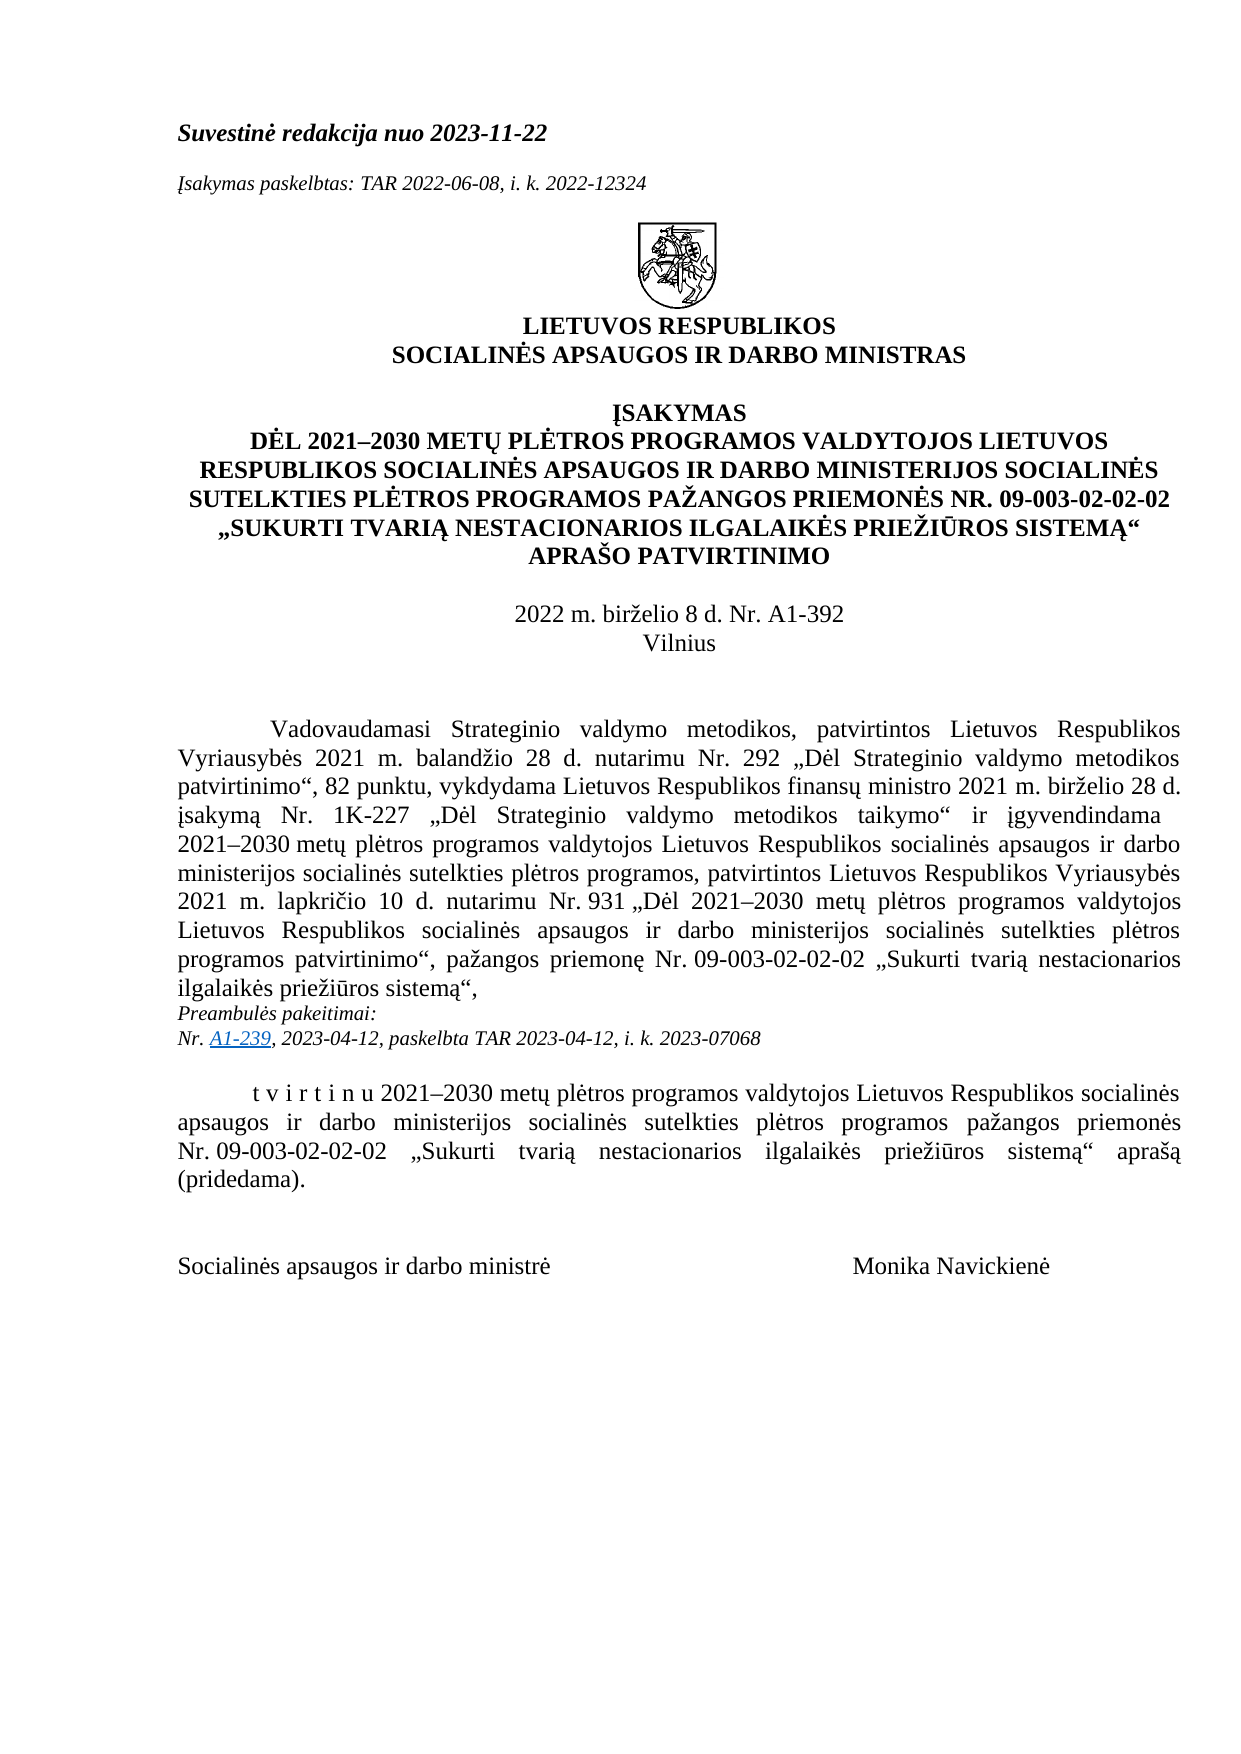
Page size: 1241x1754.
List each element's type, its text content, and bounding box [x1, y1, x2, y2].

text SOCIALINĖS APSAUGOS IR DARBO MINISTRAS [177, 340, 1181, 369]
text LIETUVOS RESPUBLIKOS [177, 311, 1181, 340]
text DĖL 2021–2030 METŲ PLĖTROS PROGRAMOS VALDYTOJOS LIETUVOS RESPUBLIKOS SOCIALINĖS APSAUGOS IR DARBO MINISTERIJOS SOCIALINĖS SUTELKTIES PLĖTROS PROGRAMOS PAŽANGOS PRIEMONĖS NR. 09-003-02-02-02 „SUKURTI TVARIĄ NESTACIONARIOS ILGALAIKĖS PRIEŽIŪROS SISTEMĄ“ APRAŠO PATVIRTINIMO [177, 426, 1181, 570]
text Vilnius [177, 628, 1181, 656]
text t v i r t i n u 2021–2030 metų plėtros programos valdytojos Lietuvos Respublikos socialinės apsaugos ir darbo ministerijos socialinės sutelkties plėtros programos pažangos priemonės Nr. 09‑003-02-02-02 „Sukurti tvarią nestacionarios ilgalaikės priežiūros sistemą“ aprašą (pridedama). [177, 1078, 1181, 1193]
text Suvestinė redakcija nuo 2023-11-22 [177, 118, 1181, 147]
text Įsakymas paskelbtas: TAR 2022-06-08, i. k. 2022-12324 [177, 171, 1181, 195]
text Vadovaudamasi Strateginio valdymo metodikos, patvirtintos Lietuvos Respublikos Vyriausybės 2021 m. balandžio 28 d. nutarimu Nr. 292 „Dėl Strateginio valdymo metodikos patvirtinimo“, 82 punktu, vykdydama Lietuvos Respublikos finansų ministro 2021 m. birželio 28 d. įsakymą Nr. 1K-227 „Dėl Strateginio valdymo metodikos taikymo“ ir įgyvendindama 2021–2030 metų plėtros programos valdytojos Lietuvos Respublikos socialinės apsaugos ir darbo ministerijos socialinės sutelkties plėtros programos, patvirtintos Lietuvos Respublikos Vyriausybės 2021 m. lapkričio 10 d. nutarimu Nr. 931 „Dėl 2021–2030 metų plėtros programos valdytojos Lietuvos Respublikos socialinės apsaugos ir darbo ministerijos socialinės sutelkties plėtros programos patvirtinimo“, pažangos priemonę Nr. 09‑003‑02‑02‑02 „Sukurti tvarią nestacionarios ilgalaikės priežiūros sistemą“, [177, 714, 1181, 1001]
text 2022 m. birželio 8 d. Nr. A1-392 [177, 599, 1181, 628]
text ĮSAKYMAS [177, 398, 1181, 426]
text Socialinės apsaugos ir darbo ministrė Monika Navickienė [177, 1251, 1181, 1279]
text Preambulės pakeitimai: [177, 1001, 1181, 1025]
text Nr. A1-239, 2023-04-12, paskelbta TAR 2023-04-12, i. k. 2023-07068 [177, 1025, 1181, 1049]
